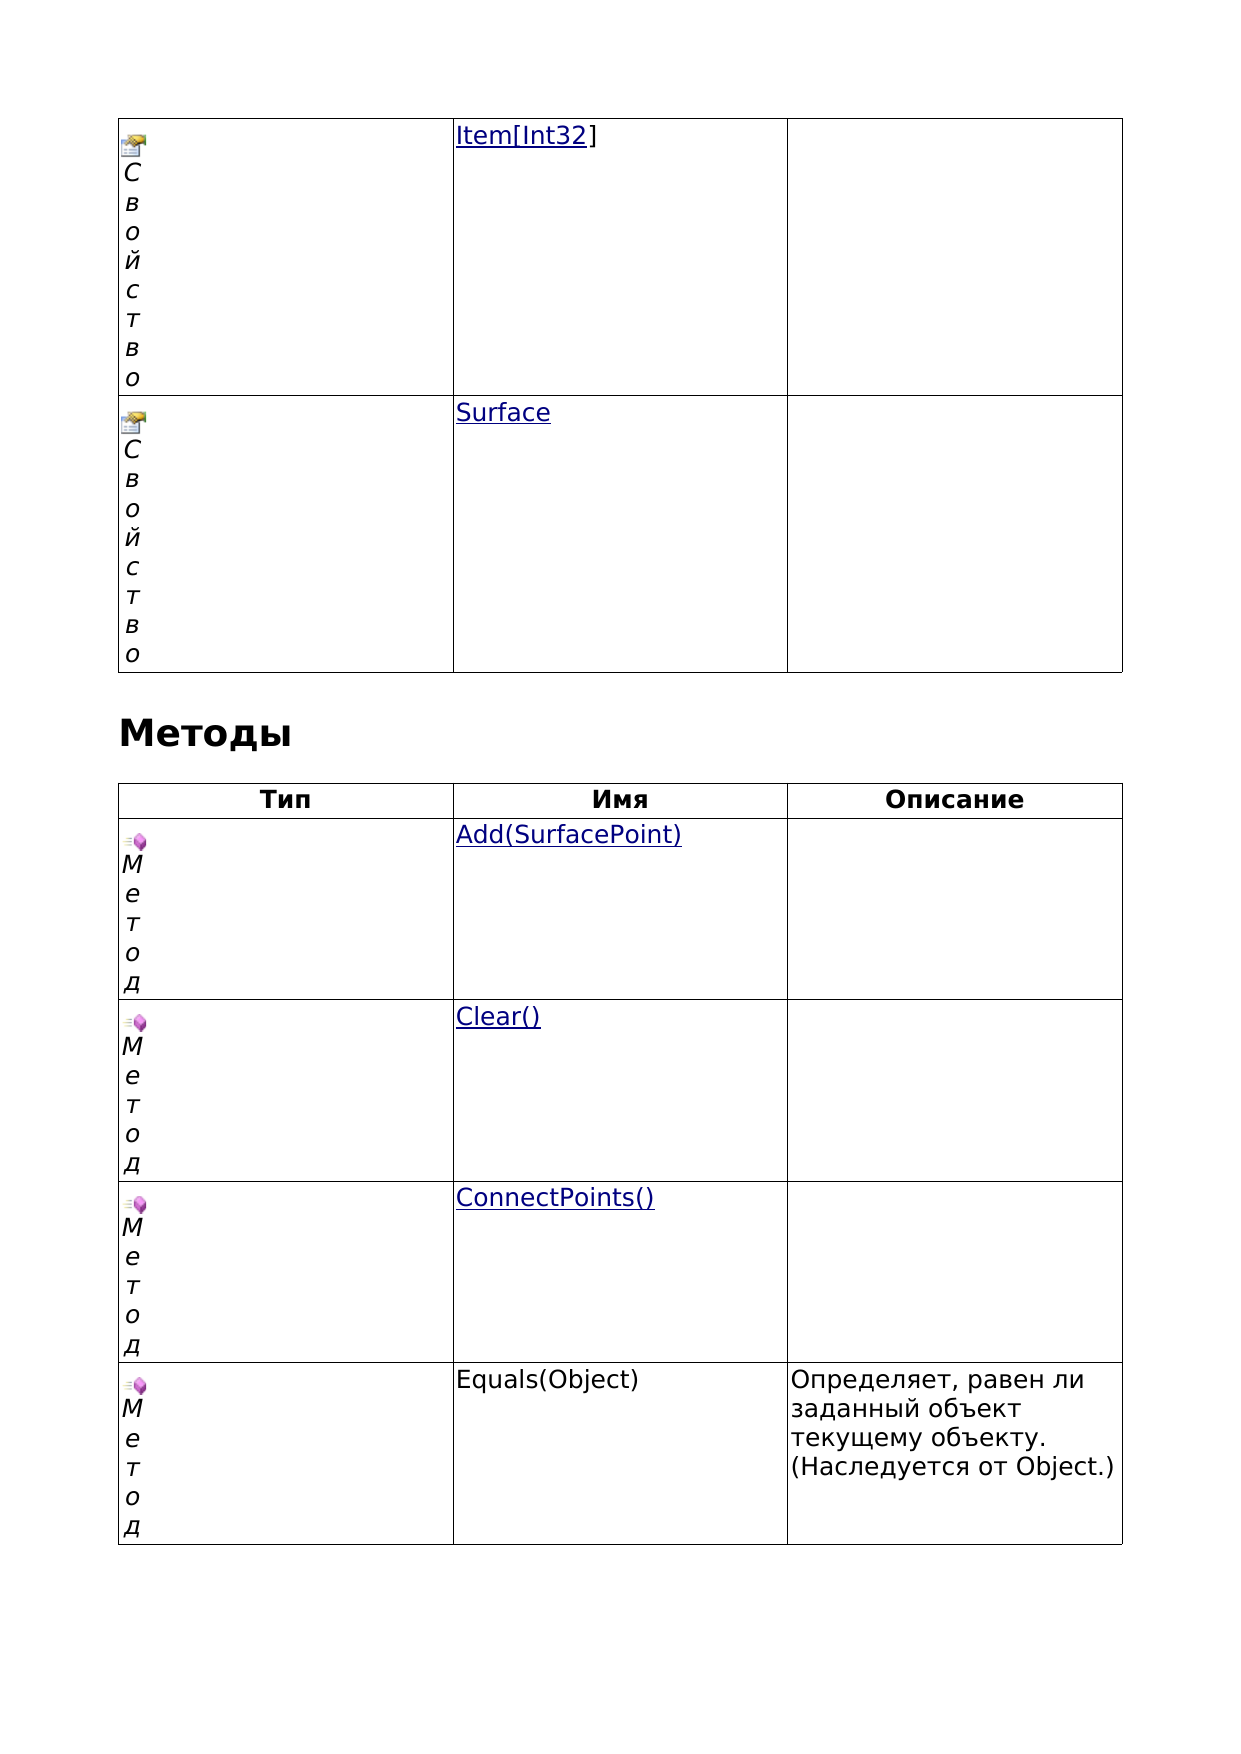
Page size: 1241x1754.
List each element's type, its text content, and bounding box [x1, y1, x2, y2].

picture [121, 1377, 147, 1395]
table_cell [119, 819, 453, 999]
table_cell Surface [454, 396, 787, 672]
table_header Тип [119, 784, 453, 818]
table_cell [119, 1000, 453, 1181]
table_cell Clear() [454, 1000, 787, 1181]
table_cell [788, 1000, 1122, 1181]
table_cell [788, 396, 1122, 672]
table_cell Определяет, равен ли заданный объект текущему объекту. (Наследуется от Object.) [788, 1363, 1122, 1543]
table_cell Item[Int32] [454, 119, 787, 395]
table_cell ConnectPoints() [454, 1182, 787, 1362]
table_header Описание [788, 784, 1122, 818]
table_cell [788, 1182, 1122, 1362]
table_cell [119, 119, 453, 395]
picture [121, 833, 147, 851]
table_cell [119, 1182, 453, 1362]
picture [121, 133, 147, 159]
table_cell [788, 119, 1122, 395]
picture [121, 1196, 147, 1214]
picture [121, 410, 147, 436]
picture [121, 1014, 147, 1032]
subtitle Методы [118, 712, 1122, 755]
table_cell Add(SurfacePoint) [454, 819, 787, 999]
table_cell [788, 819, 1122, 999]
table_cell [119, 1363, 453, 1543]
table_header Имя [454, 784, 787, 818]
table_cell Equals(Object) [454, 1363, 787, 1543]
table_cell [119, 396, 453, 672]
